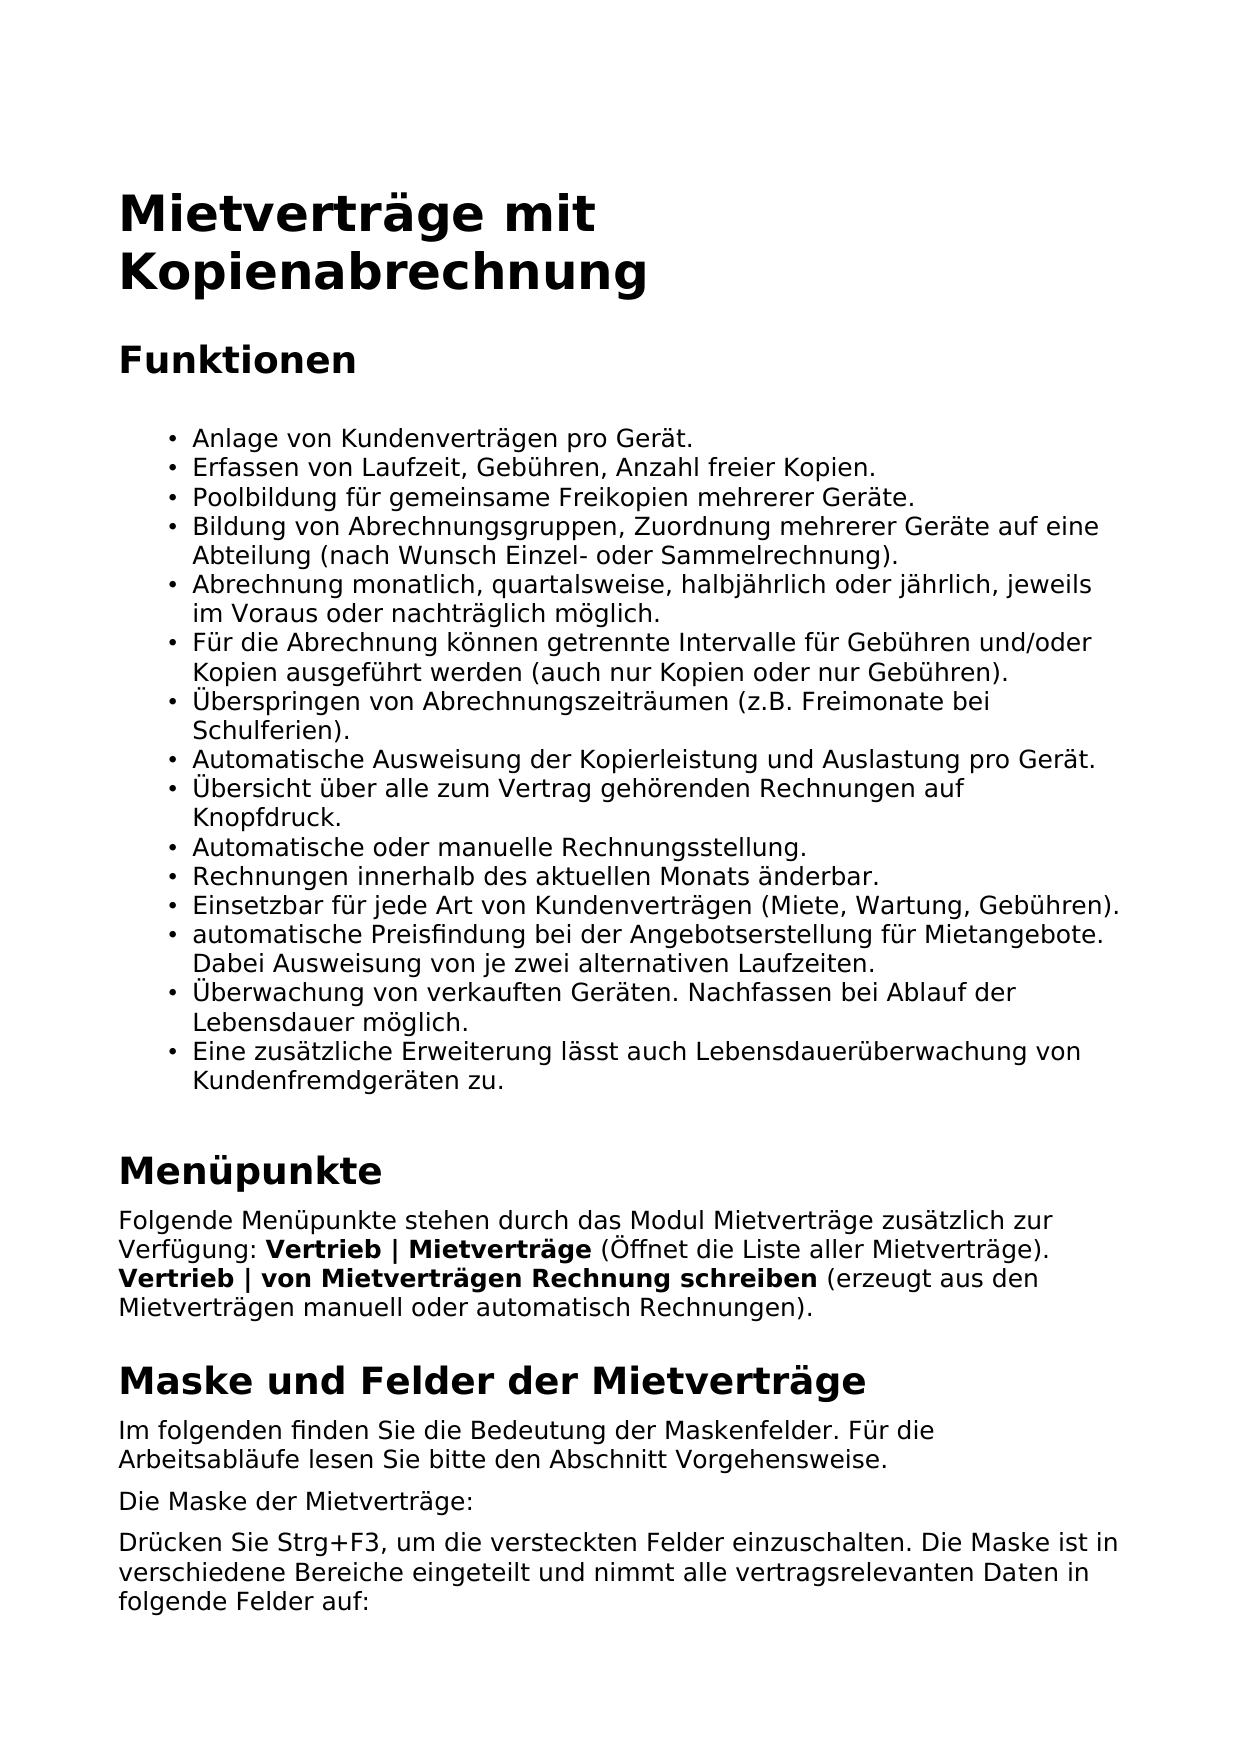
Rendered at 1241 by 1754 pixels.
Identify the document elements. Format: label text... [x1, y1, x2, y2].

list Automatische Ausweisung der Kopierleistung und Auslastung pro Gerät. [177, 745, 1122, 774]
subtitle Mietverträge mit Kopienabrechnung [118, 185, 1122, 301]
text Folgende Menüpunkte stehen durch das Modul Mietverträge zusätzlich zur Verfügung: Vertrieb | Mietverträge (Öffnet die Liste aller Mietverträge). Vertrieb | von Mietverträgen Rechnung schreiben (erzeugt aus den Mietverträgen manuell oder automatisch Rechnungen). [118, 1206, 1122, 1322]
list Eine zusätzliche Erweiterung lässt auch Lebensdauerüberwachung von Kundenfremd­geräten zu. [177, 1037, 1122, 1095]
text ﻿ [118, 118, 1122, 147]
list Bildung von Abrechnungsgruppen, Zuordnung mehrerer Geräte auf eine Abteilung (nach Wunsch Einzel- oder Sammelrechnung). [177, 512, 1122, 570]
subtitle Funktionen [118, 339, 1122, 382]
text Die Maske der Mietverträge: [118, 1487, 1122, 1516]
list Erfassen von Laufzeit, Gebühren, Anzahl freier Kopien. [177, 453, 1122, 483]
list Für die Abrechnung können getrennte Intervalle für Gebühren und/oder Kopien aus­geführt werden (auch nur Kopien oder nur Gebühren). [177, 628, 1122, 687]
list Anlage von Kundenverträgen pro Gerät. [177, 424, 1122, 453]
list Rechnungen innerhalb des aktuellen Monats änderbar. [177, 862, 1122, 891]
list Abrechnung monatlich, quartalsweise, halbjährlich oder jährlich, jeweils im Voraus oder nachträglich möglich. [177, 570, 1122, 628]
list Einsetzbar für jede Art von Kundenverträgen (Miete, Wartung, Gebühren). [177, 891, 1122, 920]
list Überwachung von verkauften Geräten. Nachfassen bei Ablauf der Lebensdauer mög­lich. [177, 978, 1122, 1037]
list Übersicht über alle zum Vertrag gehörenden Rechnungen auf Knopfdruck. [177, 774, 1122, 833]
list Überspringen von Abrechnungszeiträumen (z.B. Freimonate bei Schulferien). [177, 687, 1122, 745]
list Automatische oder manuelle Rechnungsstellung. [177, 833, 1122, 862]
text Im folgenden finden Sie die Bedeutung der Maskenfelder. Für die Arbeitsabläufe lesen Sie bitte den Abschnitt Vorgehensweise. [118, 1416, 1122, 1474]
list Poolbildung für gemeinsame Freikopien mehrerer Geräte. [177, 483, 1122, 512]
subtitle Maske und Felder der Mietverträge [118, 1360, 1122, 1404]
text Drücken Sie Strg+F3, um die versteckten Felder einzuschalten. Die Maske ist in verschiedene Bereiche eingeteilt und nimmt alle vertragsrelevanten Da­ten in folgende Felder auf: [118, 1529, 1122, 1616]
subtitle Menüpunkte [118, 1150, 1122, 1193]
list automatische Preisfindung bei der Angebotserstellung für Mietangebote. Dabei Ausweisung von je zwei alternativen Laufzeiten. [177, 920, 1122, 978]
